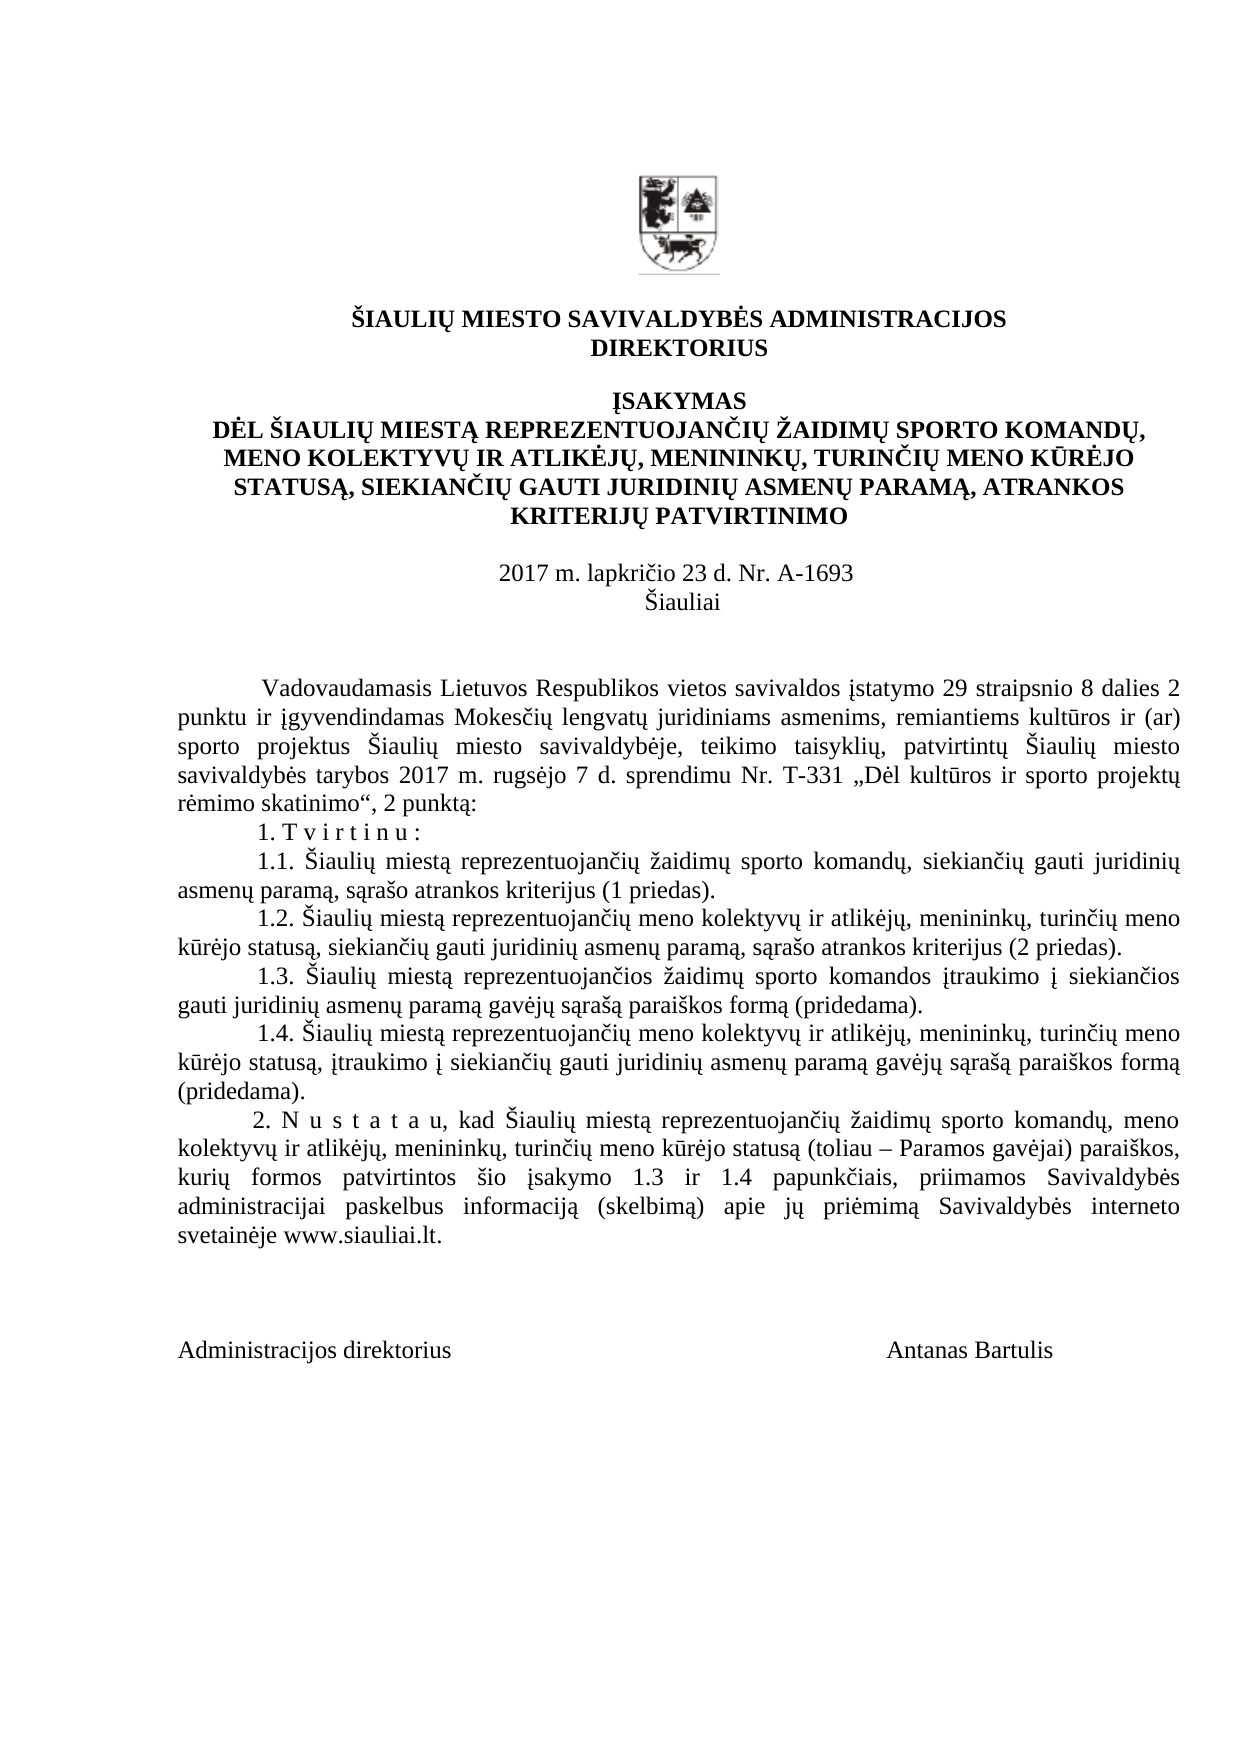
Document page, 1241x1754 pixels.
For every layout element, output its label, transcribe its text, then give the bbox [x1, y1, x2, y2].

text 1.1. Šiaulių miestą reprezentuojančių žaidimų sporto komandų, siekiančių gauti juridinių asmenų paramą, sąrašo atrankos kriterijus (1 priedas). [177, 846, 1181, 903]
text DIREKTORIUS [177, 333, 1181, 362]
text ĮSAKYMAS [177, 386, 1181, 415]
text 1.2. Šiaulių miestą reprezentuojančių meno kolektyvų ir atlikėjų, menininkų, turinčių meno kūrėjo statusą, siekiančių gauti juridinių asmenų paramą, sąrašo atrankos kriterijus (2 priedas). [177, 903, 1181, 961]
text Šiauliai [177, 587, 1181, 616]
text 2. N u s t a t a u, kad Šiaulių miestą reprezentuojančių žaidimų sporto komandų, meno kolektyvų ir atlikėjų, menininkų, turinčių meno kūrėjo statusą (toliau – Paramos gavėjai) paraiškos, kurių formos patvirtintos šio įsakymo 1.3 ir 1.4 papunkčiais, priimamos Savivaldybės administracijai paskelbus informaciją (skelbimą) apie jų priėmimą Savivaldybės interneto svetainėje www.siauliai.lt. [177, 1105, 1181, 1248]
text 1. T v i r t i n u : [177, 817, 1181, 846]
text ŠIAULIŲ MIESTO SAVIVALDYBĖS ADMINISTRACIJOS [177, 304, 1181, 333]
text 1.3. Šiaulių miestą reprezentuojančios žaidimų sporto komandos įtraukimo į siekiančios gauti juridinių asmenų paramą gavėjų sąrašą paraiškos formą (pridedama). [177, 961, 1181, 1018]
text 2017 m. lapkričio 23 d. Nr. A-1693 [177, 558, 1181, 587]
text 1.4. Šiaulių miestą reprezentuojančių meno kolektyvų ir atlikėjų, menininkų, turinčių meno kūrėjo statusą, įtraukimo į siekiančių gauti juridinių asmenų paramą gavėjų sąrašą paraiškos formą (pridedama). [177, 1018, 1181, 1105]
text DĖL ŠIAULIŲ MIESTĄ REPREZENTUOJANČIŲ ŽAIDIMŲ SPORTO KOMANDŲ, MENO KOLEKTYVŲ IR ATLIKĖJŲ, MENININKŲ, TURINČIŲ MENO KŪRĖJO STATUSĄ, SIEKIANČIŲ GAUTI JURIDINIŲ ASMENŲ PARAMĄ, ATRANKOS KRITERIJŲ PATVIRTINIMO [177, 415, 1181, 530]
text Vadovaudamasis Lietuvos Respublikos vietos savivaldos įstatymo 29 straipsnio 8 dalies 2 punktu ir įgyvendindamas Mokesčių lengvatų juridiniams asmenims, remiantiems kultūros ir (ar) sporto projektus Šiaulių miesto savivaldybėje, teikimo taisyklių, patvirtintų Šiaulių miesto savivaldybės tarybos 2017 m. rugsėjo 7 d. sprendimu Nr. T-331 „Dėl kultūros ir sporto projektų rėmimo skatinimo“, 2 punktą: [177, 673, 1181, 817]
text Administracijos direktorius Antanas Bartulis [177, 1335, 1181, 1363]
